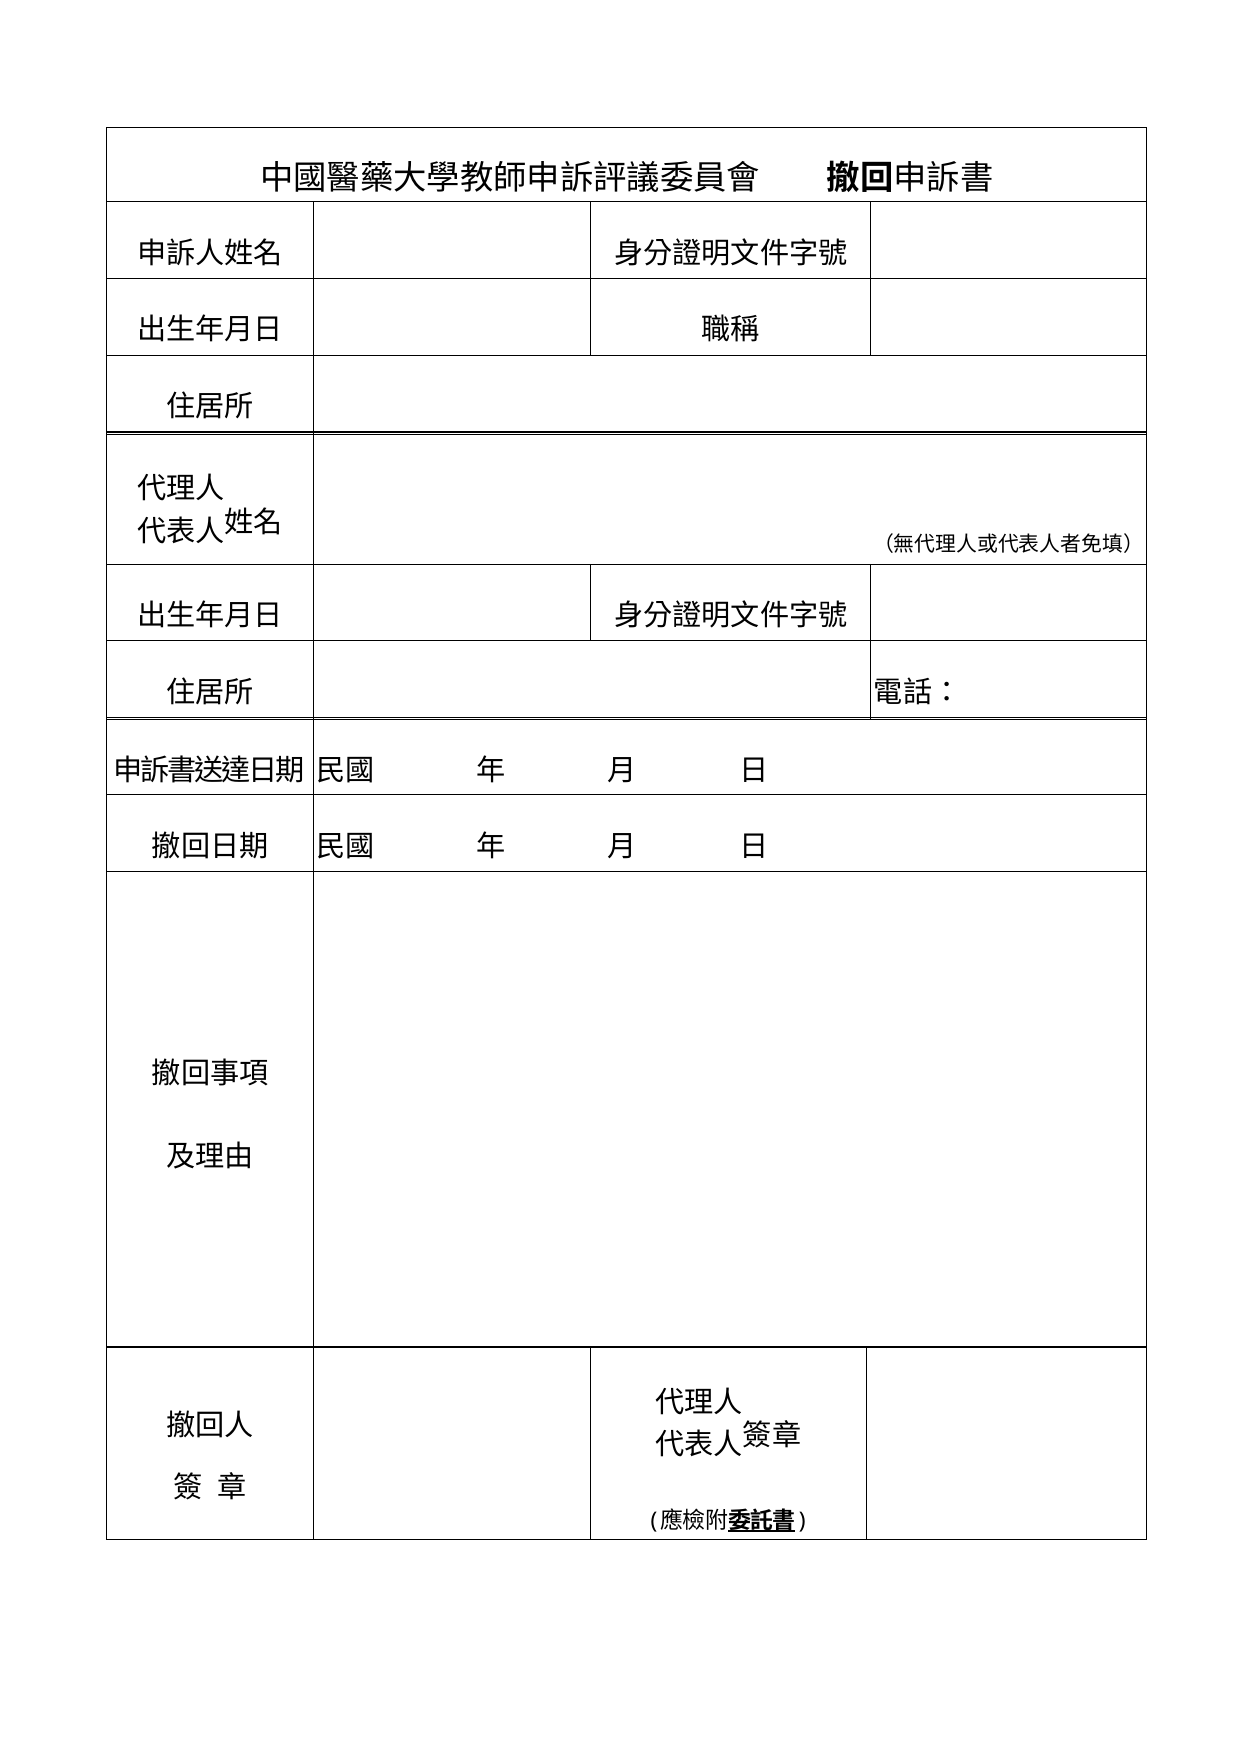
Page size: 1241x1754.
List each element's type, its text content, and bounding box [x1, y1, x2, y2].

table_cell 代理人代表人簽章 (應檢附委託書) [591, 1348, 866, 1539]
table_cell [314, 356, 1146, 431]
table_cell 撤回人 簽 章 [107, 1348, 313, 1539]
table_cell [314, 641, 870, 717]
table_cell （無代理人或代表人者免填） [314, 435, 1146, 564]
table_cell 撤回日期 [107, 795, 313, 871]
table_cell 住居所 [107, 641, 313, 717]
table_cell 撤回事項 及理由 [107, 872, 313, 1346]
table_cell [314, 872, 1146, 1346]
table_cell [867, 1348, 1146, 1539]
table_cell [871, 279, 1146, 354]
table_cell [314, 202, 590, 278]
table_cell 民國 年 月 日 [314, 720, 1146, 794]
table_cell 出生年月日 [107, 279, 313, 354]
table_cell [871, 202, 1146, 278]
table_cell 職稱 [591, 279, 870, 354]
table_cell [314, 279, 590, 354]
table_cell 電話： [871, 641, 1146, 717]
table_cell [314, 565, 590, 640]
table_cell 申訴人姓名 [107, 202, 313, 278]
table_cell [871, 565, 1146, 640]
table_cell 出生年月日 [107, 565, 313, 640]
table_cell 身分證明文件字號 [591, 565, 870, 640]
table_cell 代理人代表人姓名 [107, 435, 313, 564]
table_header 中國醫藥大學教師申訴評議委員會 撤回申訴書 [107, 128, 1146, 201]
table_cell 身分證明文件字號 [591, 202, 870, 278]
table_cell 民國 年 月 日 [314, 795, 1146, 871]
table_cell 住居所 [107, 356, 313, 431]
table_cell 申訴書送達日期 [107, 720, 313, 794]
table_cell [314, 1348, 590, 1539]
